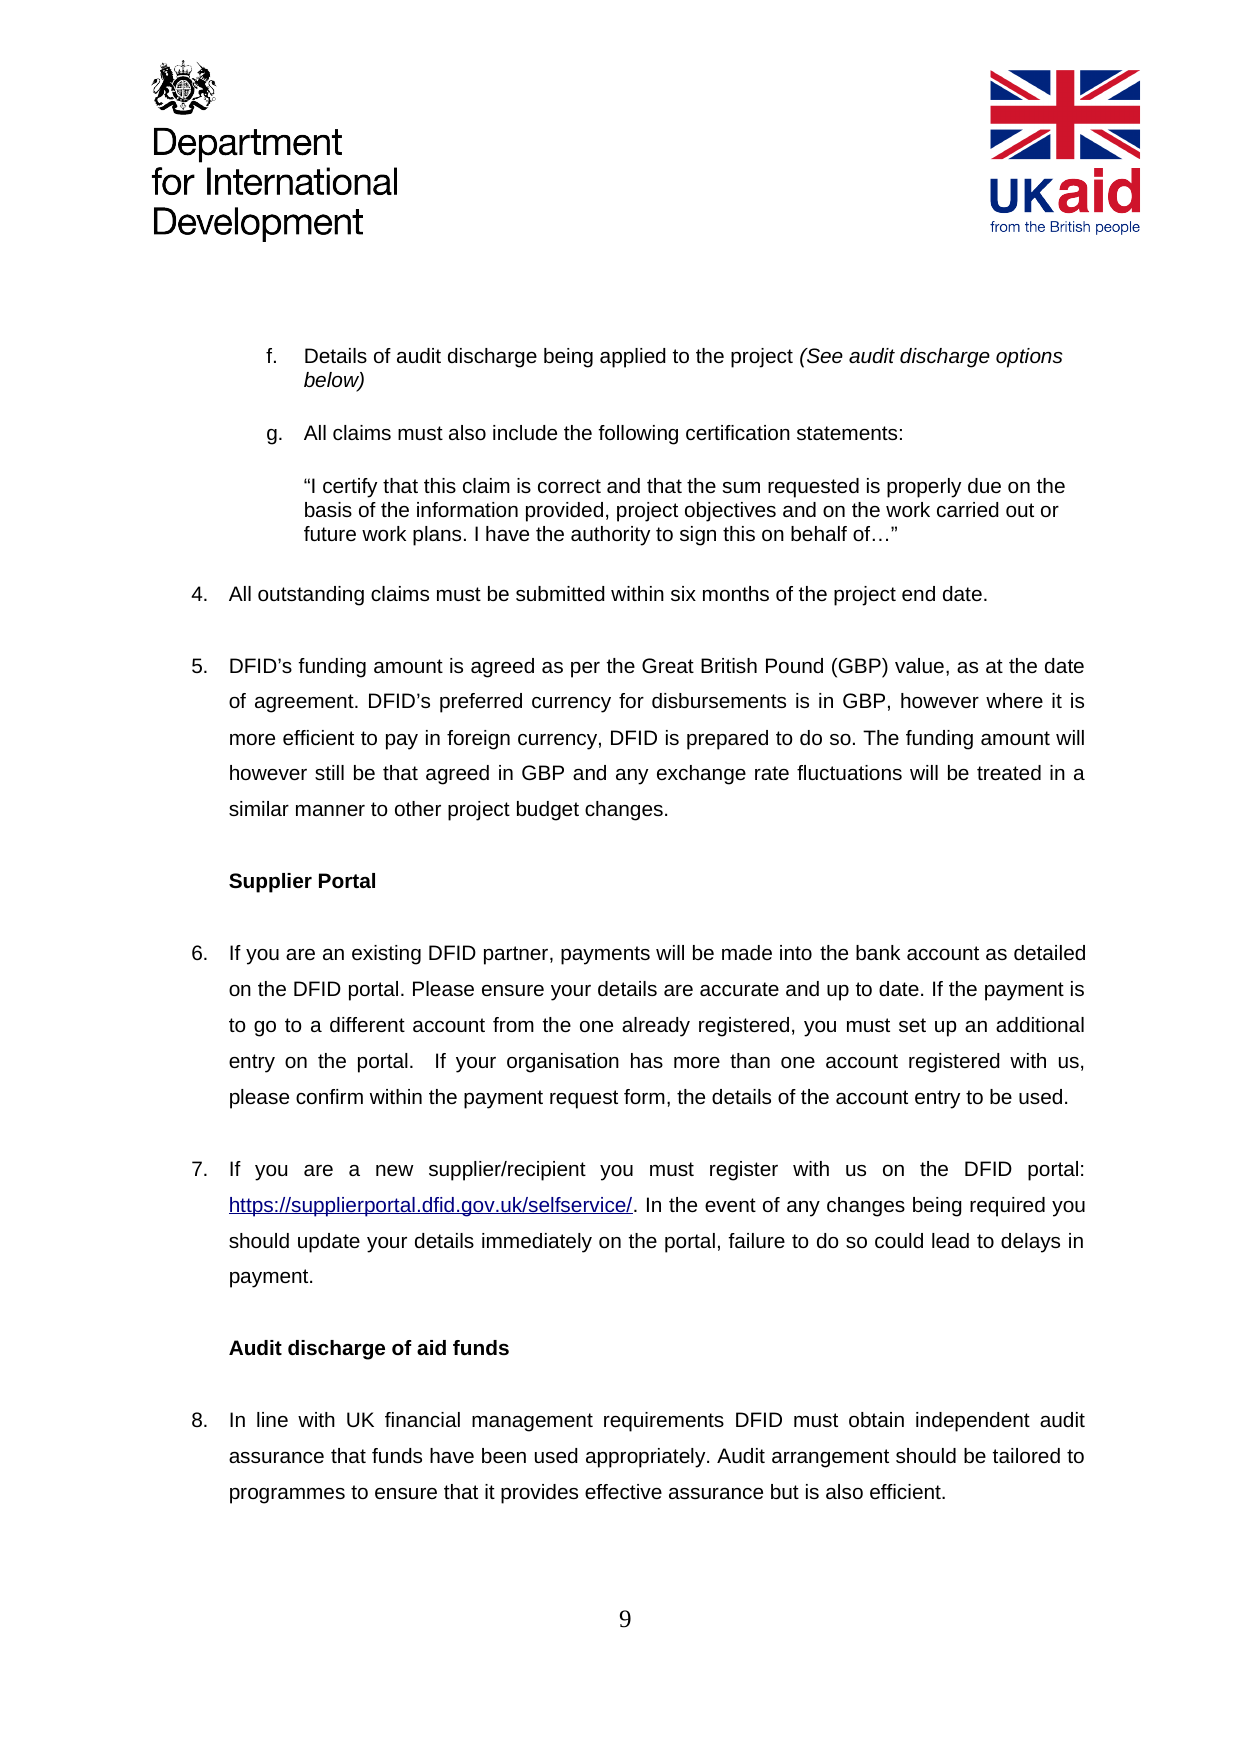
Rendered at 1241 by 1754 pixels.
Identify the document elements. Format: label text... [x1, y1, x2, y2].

list All outstanding claims must be submitted within six months of the project end date. [191, 582, 1087, 606]
list All claims must also include the following certification statements: [266, 421, 1087, 445]
list In line with UK financial management requirements DFID must obtain independent audit assurance that funds have been used appropriately. Audit arrangement should be tailored to programmes to ensure that it provides effective assurance but is also efficient. [191, 1408, 1087, 1504]
text “I certify that this claim is correct and that the sum requested is properly due on the basis of the information provided, project objectives and on the work carried out or future work plans. I have the authority to sign this on behalf of…” [303, 474, 1087, 546]
text Supplier Portal [228, 869, 1087, 893]
list DFID’s funding amount is agreed as per the Great British Pound (GBP) value, as at the date of agreement. DFID’s preferred currency for disbursements is in GBP, however where it is more efficient to pay in foreign currency, DFID is prepared to do so. The funding amount will however still be that agreed in GBP and any exchange rate fluctuations will be treated in a similar manner to other project budget changes. [191, 653, 1087, 821]
list If you are an existing DFID partner, payments will be made into the bank account as detailed on the DFID portal. Please ensure your details are accurate and up to date. If the payment is to go to a different account from the one already registered, you must set up an additional entry on the portal. If your organisation has more than one account registered with us, please confirm within the payment request form, the details of the account entry to be used. [191, 941, 1087, 1109]
text Audit discharge of aid funds [228, 1336, 1087, 1360]
list If you are a new supplier/recipient you must register with us on the DFID portal: https://supplierportal.dfid.gov.uk/selfservice/. In the event of any changes being required you should update your details immediately on the portal, failure to do so could lead to delays in payment. [191, 1157, 1087, 1288]
list Details of audit discharge being applied to the project (See audit discharge options below) [266, 344, 1087, 392]
